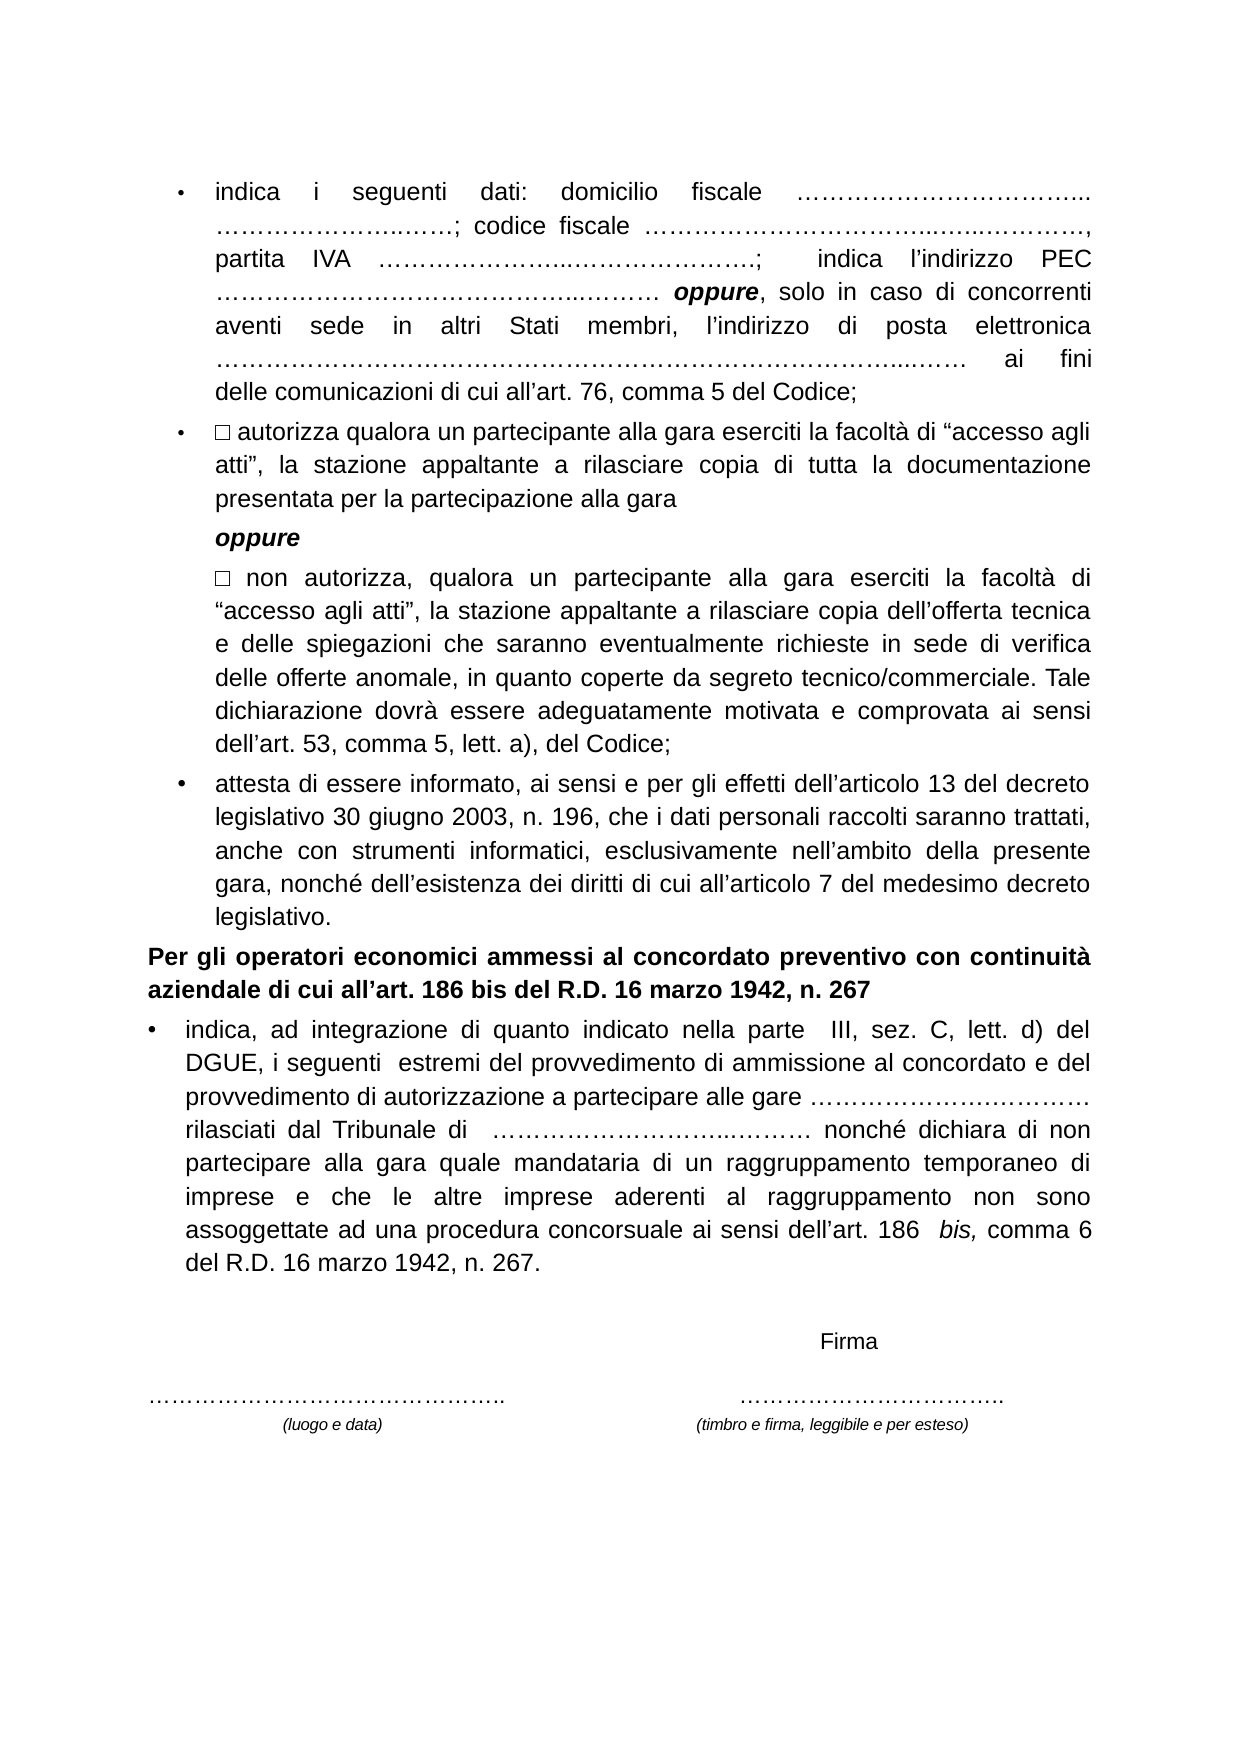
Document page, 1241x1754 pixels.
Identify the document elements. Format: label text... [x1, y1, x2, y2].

list □ autorizza qualora un partecipante alla gara eserciti la facoltà di “accesso agli atti”, la stazione appaltante a rilasciare copia di tutta la documentazione presentata per la partecipazione alla gara [177, 417, 1092, 512]
list oppure [177, 523, 1092, 552]
text (luogo e data) (timbro e firma, leggibile e per esteso) [148, 1415, 1033, 1434]
text Per gli operatori economici ammessi al concordato preventivo con continuità aziendale di cui all’art. 186 bis del R.D. 16 marzo 1942, n. 267 [148, 942, 1092, 1004]
list attesta di essere informato, ai sensi e per gli effetti dell’articolo 13 del decreto legislativo 30 giugno 2003, n. 196, che i dati personali raccolti saranno trattati, anche con strumenti informatici, esclusivamente nell’ambito della presente gara, nonché dell’esistenza dei diritti di cui all’articolo 7 del medesimo decreto legislativo. [177, 769, 1092, 931]
list indica, ad integrazione di quanto indicato nella parte III, sez. C, lett. d) del DGUE, i seguenti estremi del provvedimento di ammissione al concordato e del provvedimento di autorizzazione a partecipare alle gare ………………….………… rilasciati dal Tribunale di ………………………...……… nonché dichiara di non partecipare alla gara quale mandataria di un raggruppamento temporaneo di imprese e che le altre imprese aderenti al raggruppamento non sono assoggettate ad una procedura concorsuale ai sensi dell’art. 186 bis, comma 6 del R.D. 16 marzo 1942, n. 267. [148, 1015, 1092, 1277]
text Firma [148, 1327, 1033, 1354]
text ……………………………………….. …………………………….. [148, 1381, 1033, 1408]
list indica i seguenti dati: domicilio fiscale ……………………………...…………………..……; codice fiscale ……………………………...…...…………, partita IVA …………………...………………….; indica l’indirizzo PEC ……………………………………...……… oppure, solo in caso di concorrenti aventi sede in altri Stati membri, l’indirizzo di posta elettronica ………………………………………………………………………....…… ai fini delle comunicazioni di cui all’art. 76, comma 5 del Codice; [177, 177, 1092, 406]
list □ non autorizza, qualora un partecipante alla gara eserciti la facoltà di “accesso agli atti”, la stazione appaltante a rilasciare copia dell’offerta tecnica e delle spiegazioni che saranno eventualmente richieste in sede di verifica delle offerte anomale, in quanto coperte da segreto tecnico/commerciale. Tale dichiarazione dovrà essere adeguatamente motivata e comprovata ai sensi dell’art. 53, comma 5, lett. a), del Codice; [177, 563, 1092, 758]
